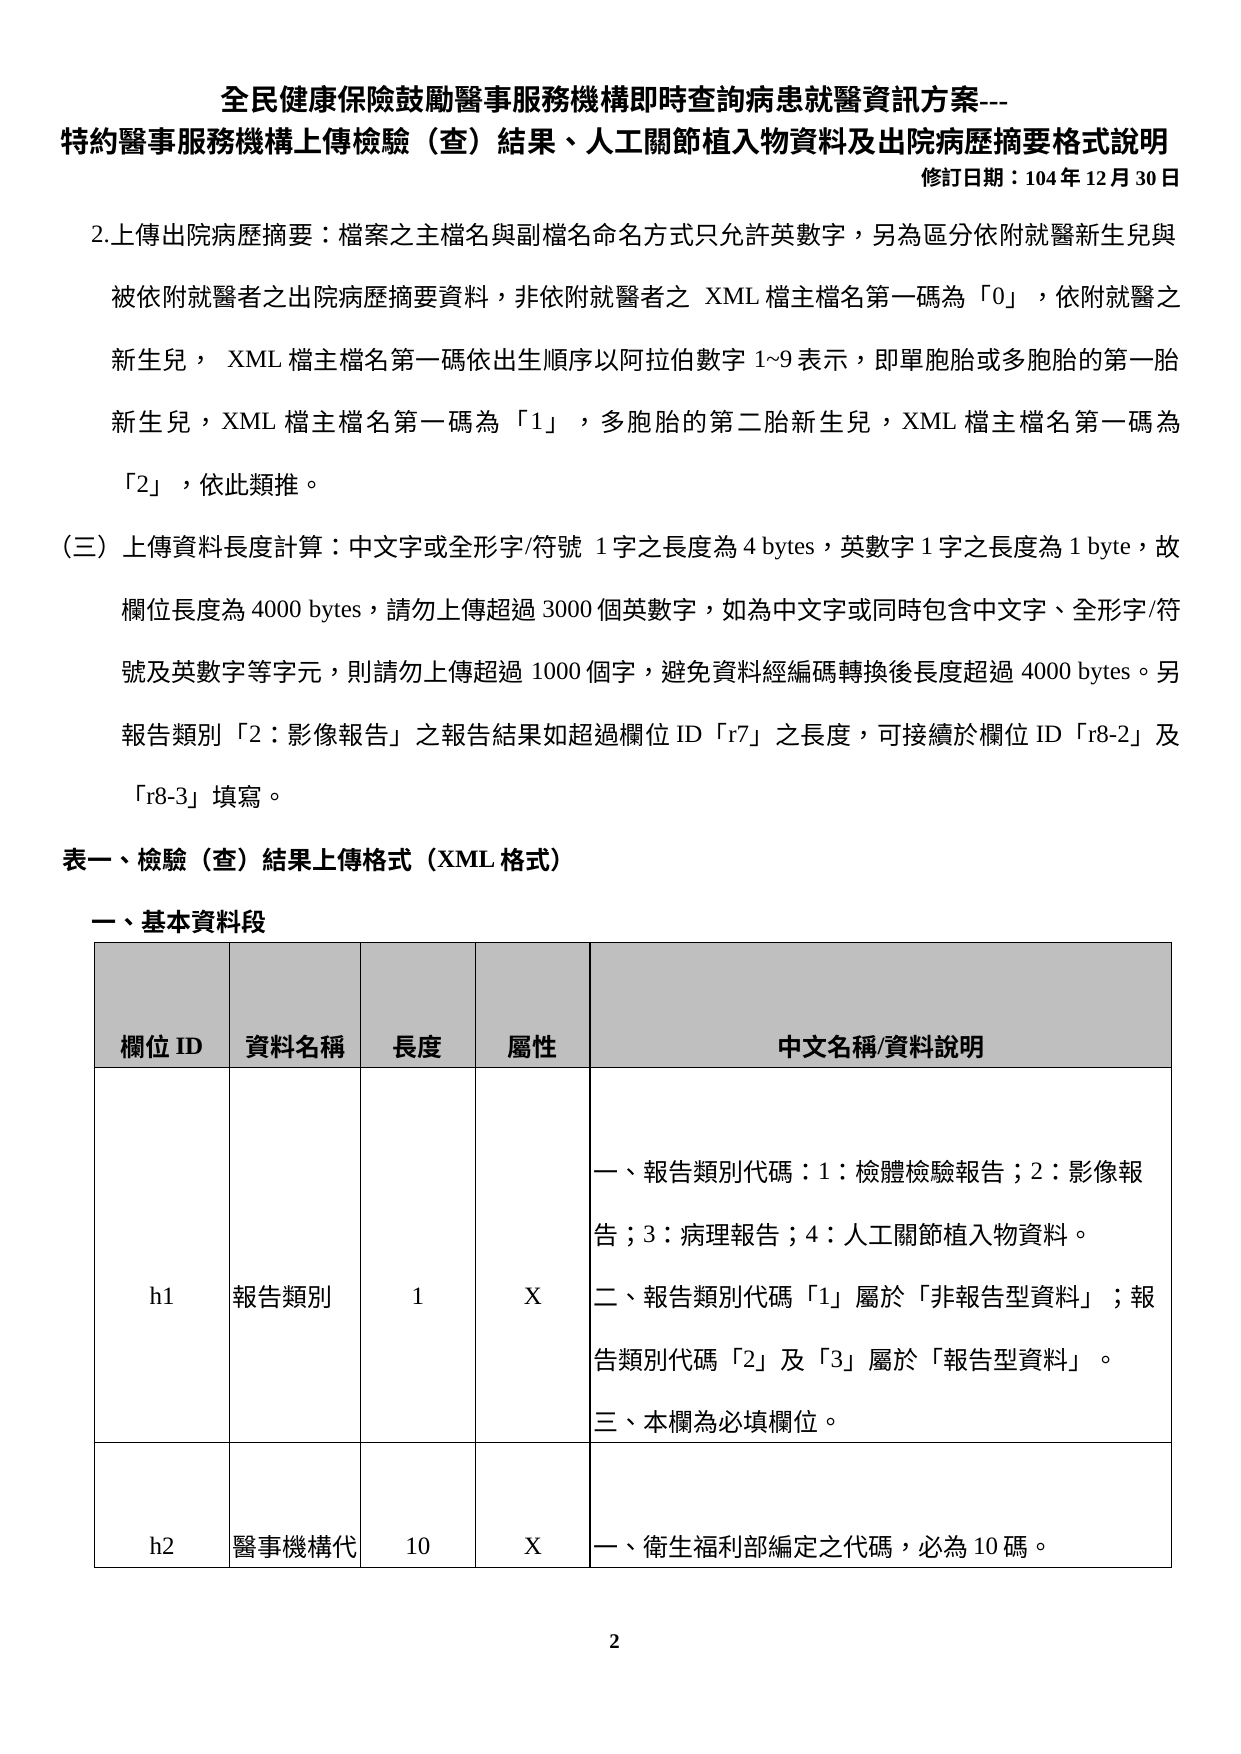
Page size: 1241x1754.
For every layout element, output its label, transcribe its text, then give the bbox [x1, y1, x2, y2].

table_header 資料名稱 [230, 943, 360, 1067]
text （三）上傳資料長度計算：中文字或全形字/符號 1字之長度為4 bytes，英數字1字之長度為1 byte，故欄位長度為4000 bytes，請勿上傳超過3000個英數字，如為中文字或同時包含中文字、全形字/符號及英數字等字元，則請勿上傳超過1000個字，避免資料經編碼轉換後長度超過4000 bytes。另報告類別「2：影像報告」之報告結果如超過欄位ID「r7」之長度，可接續於欄位ID「r8-2」及「r8-3」填寫。 [47, 504, 1181, 817]
table_header 中文名稱/資料說明 [591, 943, 1171, 1067]
table_cell 1 [361, 1068, 475, 1442]
table_cell 醫事機構代 [230, 1443, 360, 1567]
text 一、基本資料段 [91, 879, 1181, 942]
table_cell h2 [95, 1443, 229, 1567]
table_cell h1 [95, 1068, 229, 1442]
text 表一、檢驗（查）結果上傳格式（XML格式） [62, 817, 1181, 879]
table_header 長度 [361, 943, 475, 1067]
table_cell X [476, 1443, 589, 1567]
table_cell 10 [361, 1443, 475, 1567]
table_header 屬性 [476, 943, 589, 1067]
table_header 欄位ID [95, 943, 229, 1067]
table_cell 報告類別 [230, 1068, 360, 1442]
table_cell X [476, 1068, 589, 1442]
text 2.上傳出院病歷摘要：檔案之主檔名與副檔名命名方式只允許英數字，另為區分依附就醫新生兒與被依附就醫者之出院病歷摘要資料，非依附就醫者之 XML檔主檔名第一碼為「0」，依附就醫之新生兒， XML檔主檔名第一碼依出生順序以阿拉伯數字1~9表示，即單胞胎或多胞胎的第一胎新生兒，XML檔主檔名第一碼為「1」，多胞胎的第二胎新生兒，XML檔主檔名第一碼為「2」，依此類推。 [91, 192, 1181, 504]
table_cell 一、衛生福利部編定之代碼，必為10碼。 [591, 1443, 1171, 1567]
table_cell 一、報告類別代碼：1：檢體檢驗報告；2：影像報告；3：病理報告；4：人工關節植入物資料。 二、報告類別代碼「1」屬於「非報告型資料」；報告類別代碼「2」及「3」屬於「報告型資料」。 三、本欄為必填欄位。 [591, 1068, 1171, 1442]
